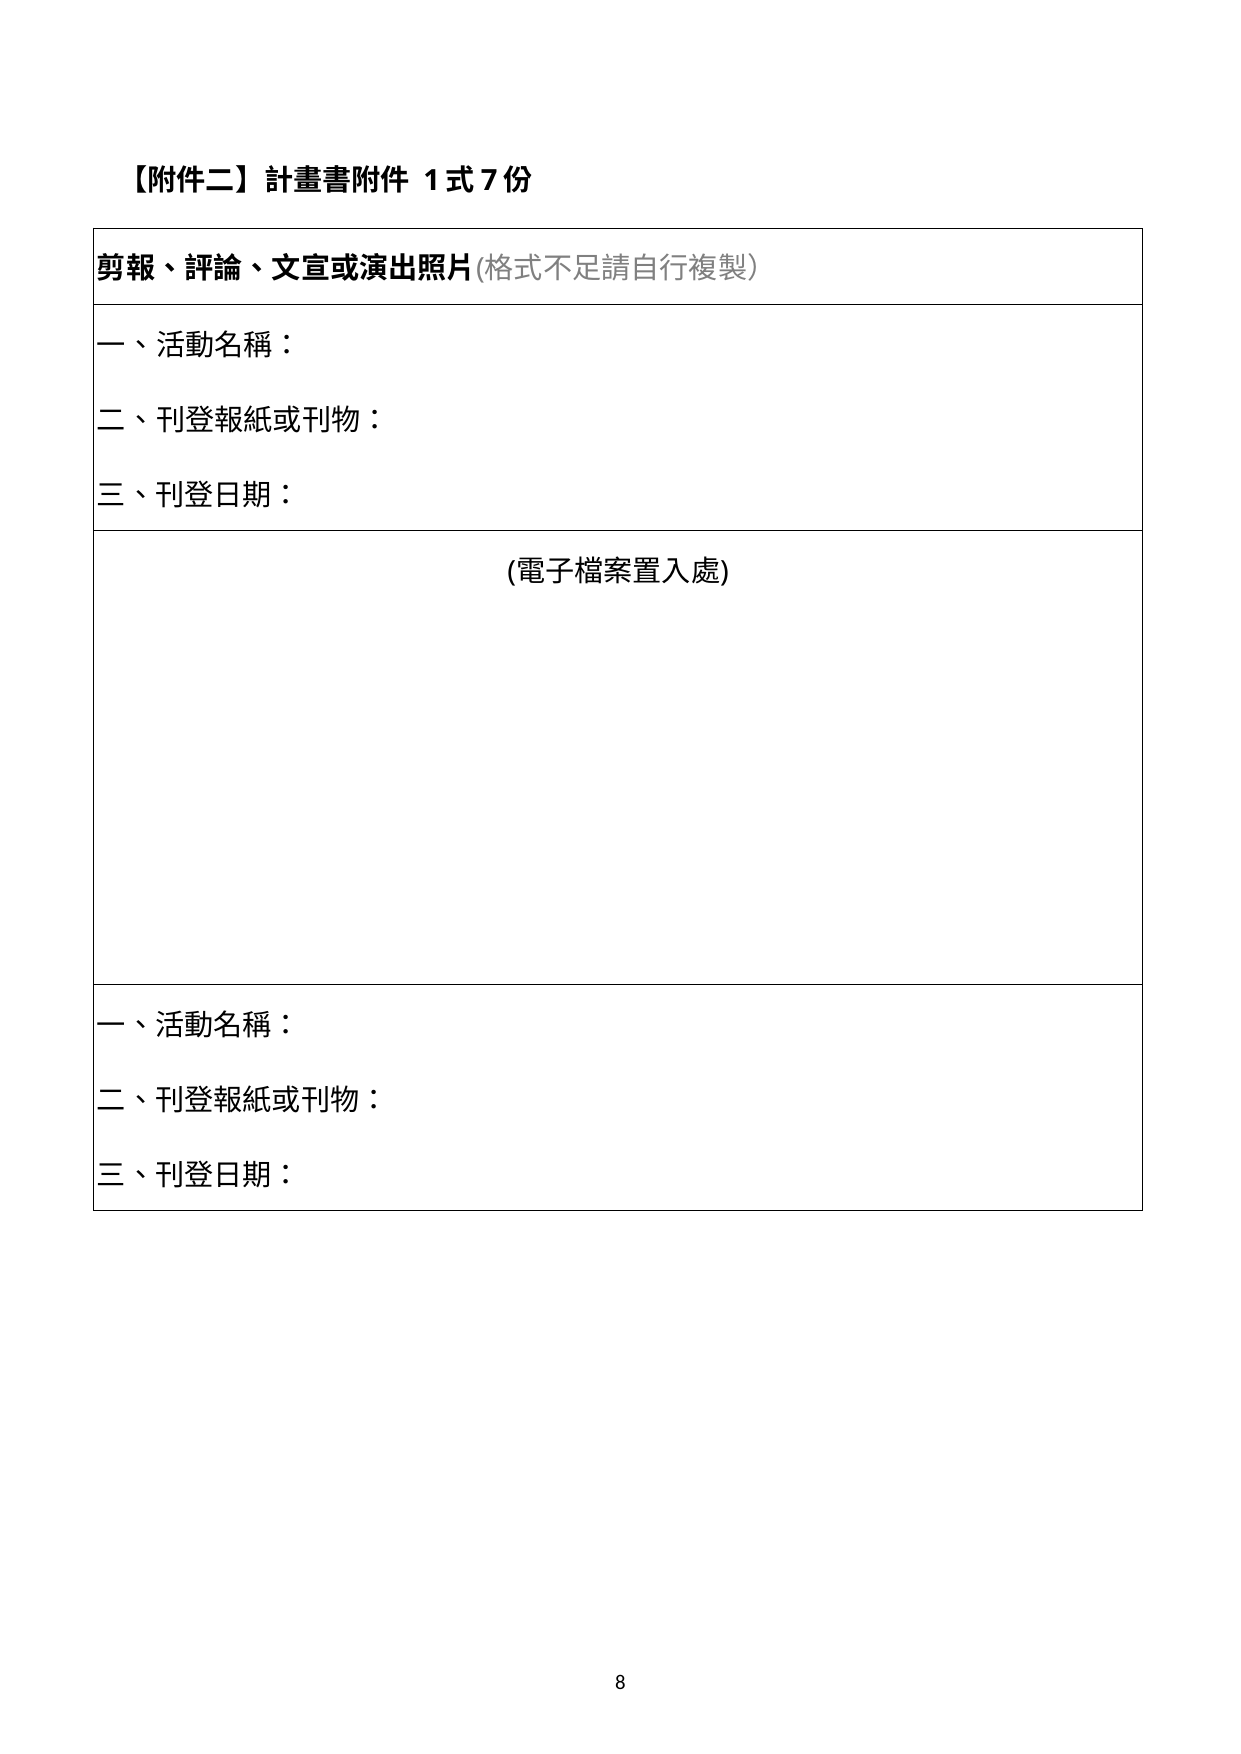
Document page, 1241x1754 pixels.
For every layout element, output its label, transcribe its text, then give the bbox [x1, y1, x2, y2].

table_cell 活動名稱： 刊登報紙或刊物： 三、刊登日期： [94, 305, 1142, 530]
table_cell [1143, 304, 1147, 530]
text 【附件二】計畫書附件 1式7份 [118, 156, 1122, 198]
table_cell 一、活動名稱： 二、刊登報紙或刊物： 三、刊登日期： [94, 985, 1142, 1210]
table_cell (電子檔案置入處) [94, 531, 1142, 984]
table_header 剪報、評論、文宣或演出照片(格式不足請自行複製） [94, 229, 1142, 304]
table_cell [1143, 530, 1147, 984]
table_header [1143, 228, 1147, 304]
table_cell [1143, 984, 1147, 1210]
